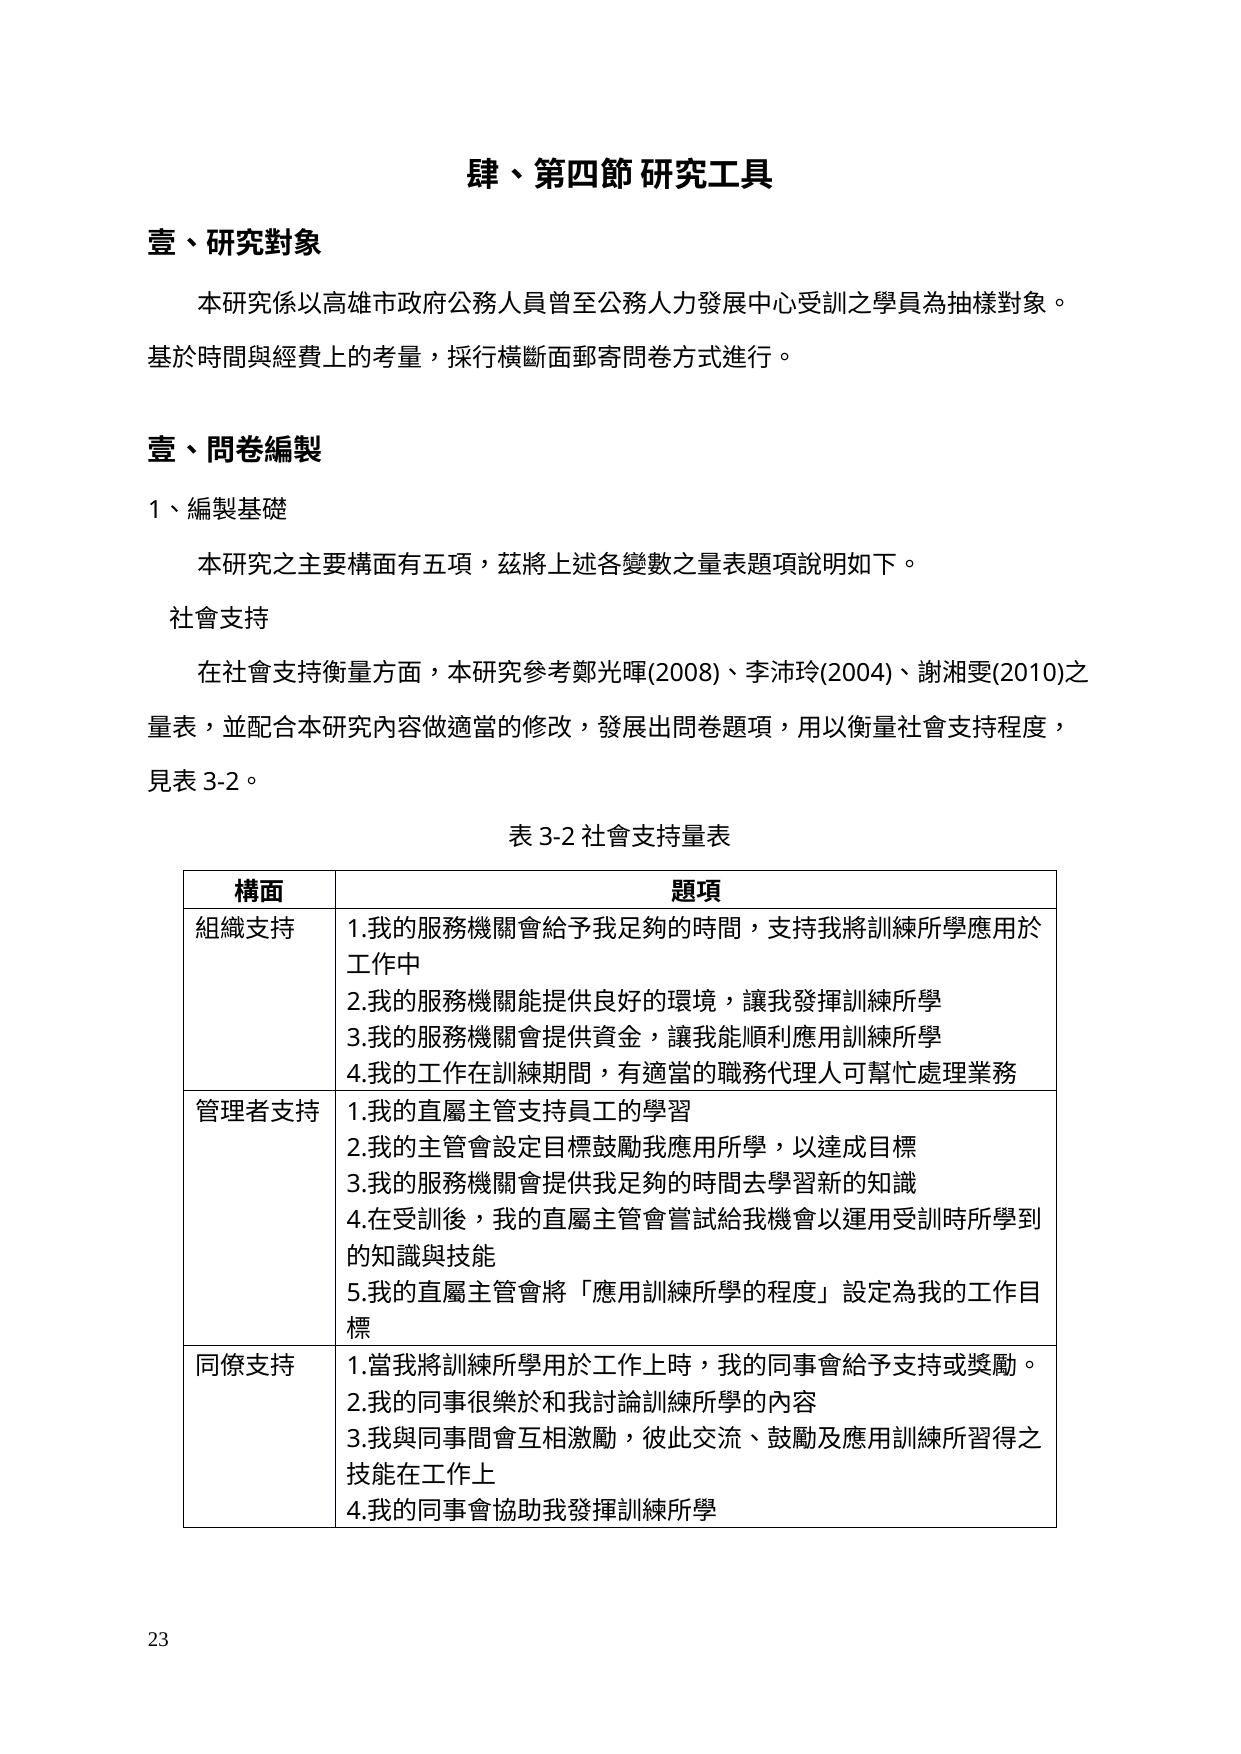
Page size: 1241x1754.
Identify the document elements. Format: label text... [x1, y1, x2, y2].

text 本研究係以高雄市政府公務人員曾至公務人力發展中心受訓之學員為抽樣對象。基於時間與經費上的考量，採行橫斷面郵寄問卷方式進行。 [148, 283, 1092, 374]
subtitle 研究對象 [148, 220, 1092, 262]
subtitle 第四節 研究工具 [148, 148, 1092, 196]
table_cell 管理者支持 [184, 1091, 335, 1345]
table_header 構面 [184, 871, 335, 908]
text 社會支持 [162, 598, 1092, 635]
table_cell 我的服務機關會給予我足夠的時間，支持我將訓練所學應用於工作中 我的服務機關能提供良好的環境，讓我發揮訓練所學 我的服務機關會提供資金，讓我能順利應用訓練所學 我的工作在訓練期間，有適當的職務代理人可幫忙處理業務 [336, 909, 1056, 1090]
text 本研究之主要構面有五項，茲將上述各變數之量表題項說明如下。 [148, 544, 1092, 580]
table_cell 同僚支持 [184, 1346, 335, 1527]
table_cell 當我將訓練所學用於工作上時，我的同事會給予支持或獎勵。 我的同事很樂於和我討論訓練所學的內容 我與同事間會互相激勵，彼此交流、鼓勵及應用訓練所習得之技能在工作上 我的同事會協助我發揮訓練所學 [336, 1346, 1056, 1527]
table_header 題項 [336, 871, 1056, 908]
text 在社會支持衡量方面，本研究參考鄭光暉(2008)、李沛玲(2004)、謝湘雯(2010)之量表，並配合本研究內容做適當的修改，發展出問卷題項，用以衡量社會支持程度，見表3-2。 [148, 653, 1092, 798]
text 表3-2 社會支持量表 [148, 816, 1092, 852]
table_cell 我的直屬主管支持員工的學習 我的主管會設定目標鼓勵我應用所學，以達成目標 我的服務機關會提供我足夠的時間去學習新的知識 在受訓後，我的直屬主管會嘗試給我機會以運用受訓時所學到的知識與技能 我的直屬主管會將「應用訓練所學的程度」設定為我的工作目標 [336, 1091, 1056, 1345]
subtitle 問卷編製 [148, 426, 1092, 468]
table_cell 組織支持 [184, 909, 335, 1090]
subtitle 編製基礎 [148, 490, 1092, 526]
